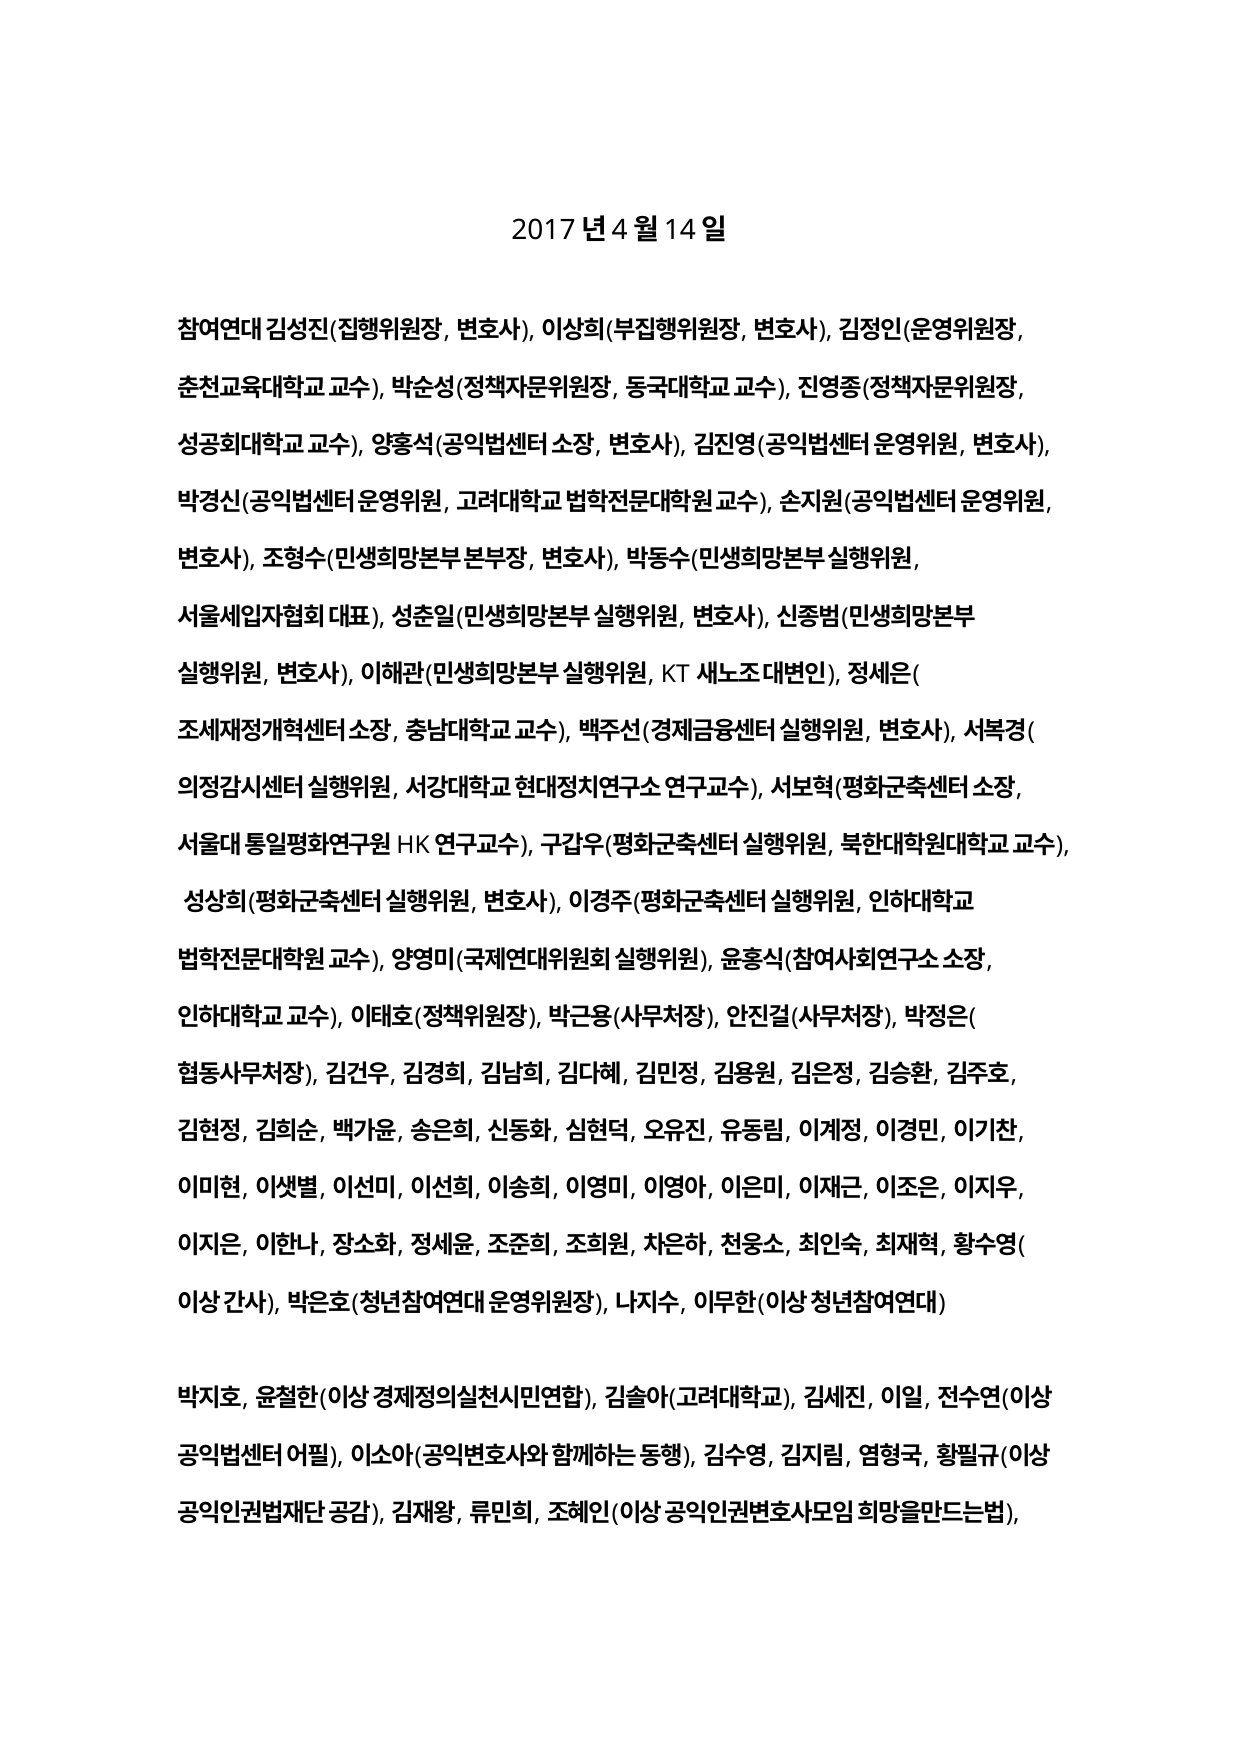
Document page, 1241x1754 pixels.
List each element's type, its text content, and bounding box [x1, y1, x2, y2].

text 참여연대 김성진(집행위원장, 변호사), 이상희(부집행위원장, 변호사), 김정인(운영위원장, 춘천교육대학교 교수), 박순성(정책자문위원장, 동국대학교 교수), 진영종(정책자문위원장, 성공회대학교 교수), 양홍석(공익법센터 소장, 변호사), 김진영(공익법센터 운영위원, 변호사), 박경신(공익법센터 운영위원, 고려대학교 법학전문대학원 교수), 손지원(공익법센터 운영위원, 변호사), 조형수(민생희망본부 본부장, 변호사), 박동수(민생희망본부 실행위원, 서울세입자협회 대표), 성춘일(민생희망본부 실행위원, 변호사), 신종범(민생희망본부 실행위원, 변호사), 이해관(민생희망본부 실행위원, KT 새노조 대변인), 정세은(조세재정개혁센터 소장, 충남대학교 교수), 백주선(경제금융센터 실행위원, 변호사), 서복경(의정감시센터 실행위원, 서강대학교 현대정치연구소 연구교수), 서보혁(평화군축센터 소장, 서울대 통일평화연구원 HK연구교수), 구갑우(평화군축센터 실행위원, 북한대학원대학교 교수), 성상희(평화군축센터 실행위원, 변호사), 이경주(평화군축센터 실행위원, 인하대학교 법학전문대학원 교수), 양영미(국제연대위원회 실행위원), 윤홍식(참여사회연구소 소장, 인하대학교 교수), 이태호(정책위원장), 박근용(사무처장), 안진걸(사무처장), 박정은(협동사무처장), 김건우, 김경희, 김남희, 김다혜, 김민정, 김용원, 김은정, 김승환, 김주호, 김현정, 김희순, 백가윤, 송은희, 신동화, 심현덕, 오유진, 유동림, 이계정, 이경민, 이기찬, 이미현, 이샛별, 이선미, 이선희, 이송희, 이영미, 이영아, 이은미, 이재근, 이조은, 이지우, 이지은, 이한나, 장소화, 정세윤, 조준희, 조희원, 차은하, 천웅소, 최인숙, 최재혁, 황수영(이상 간사), 박은호(청년참여연대 운영위원장), 나지수, 이무한(이상 청년참여연대) [177, 310, 1063, 1318]
text 박지호, 윤철한(이상 경제정의실천시민연합), 김솔아(고려대학교), 김세진, 이일, 전수연(이상 공익법센터 어필), 이소아(공익변호사와 함께하는 동행), 김수영, 김지림, 염형국, 황필규(이상 공익인권법재단 공감), 김재왕, 류민희, 조혜인(이상 공익인권변호사모임 희망을만드는법), [177, 1378, 1063, 1528]
text 2017년 4월 14일 [177, 207, 1063, 247]
